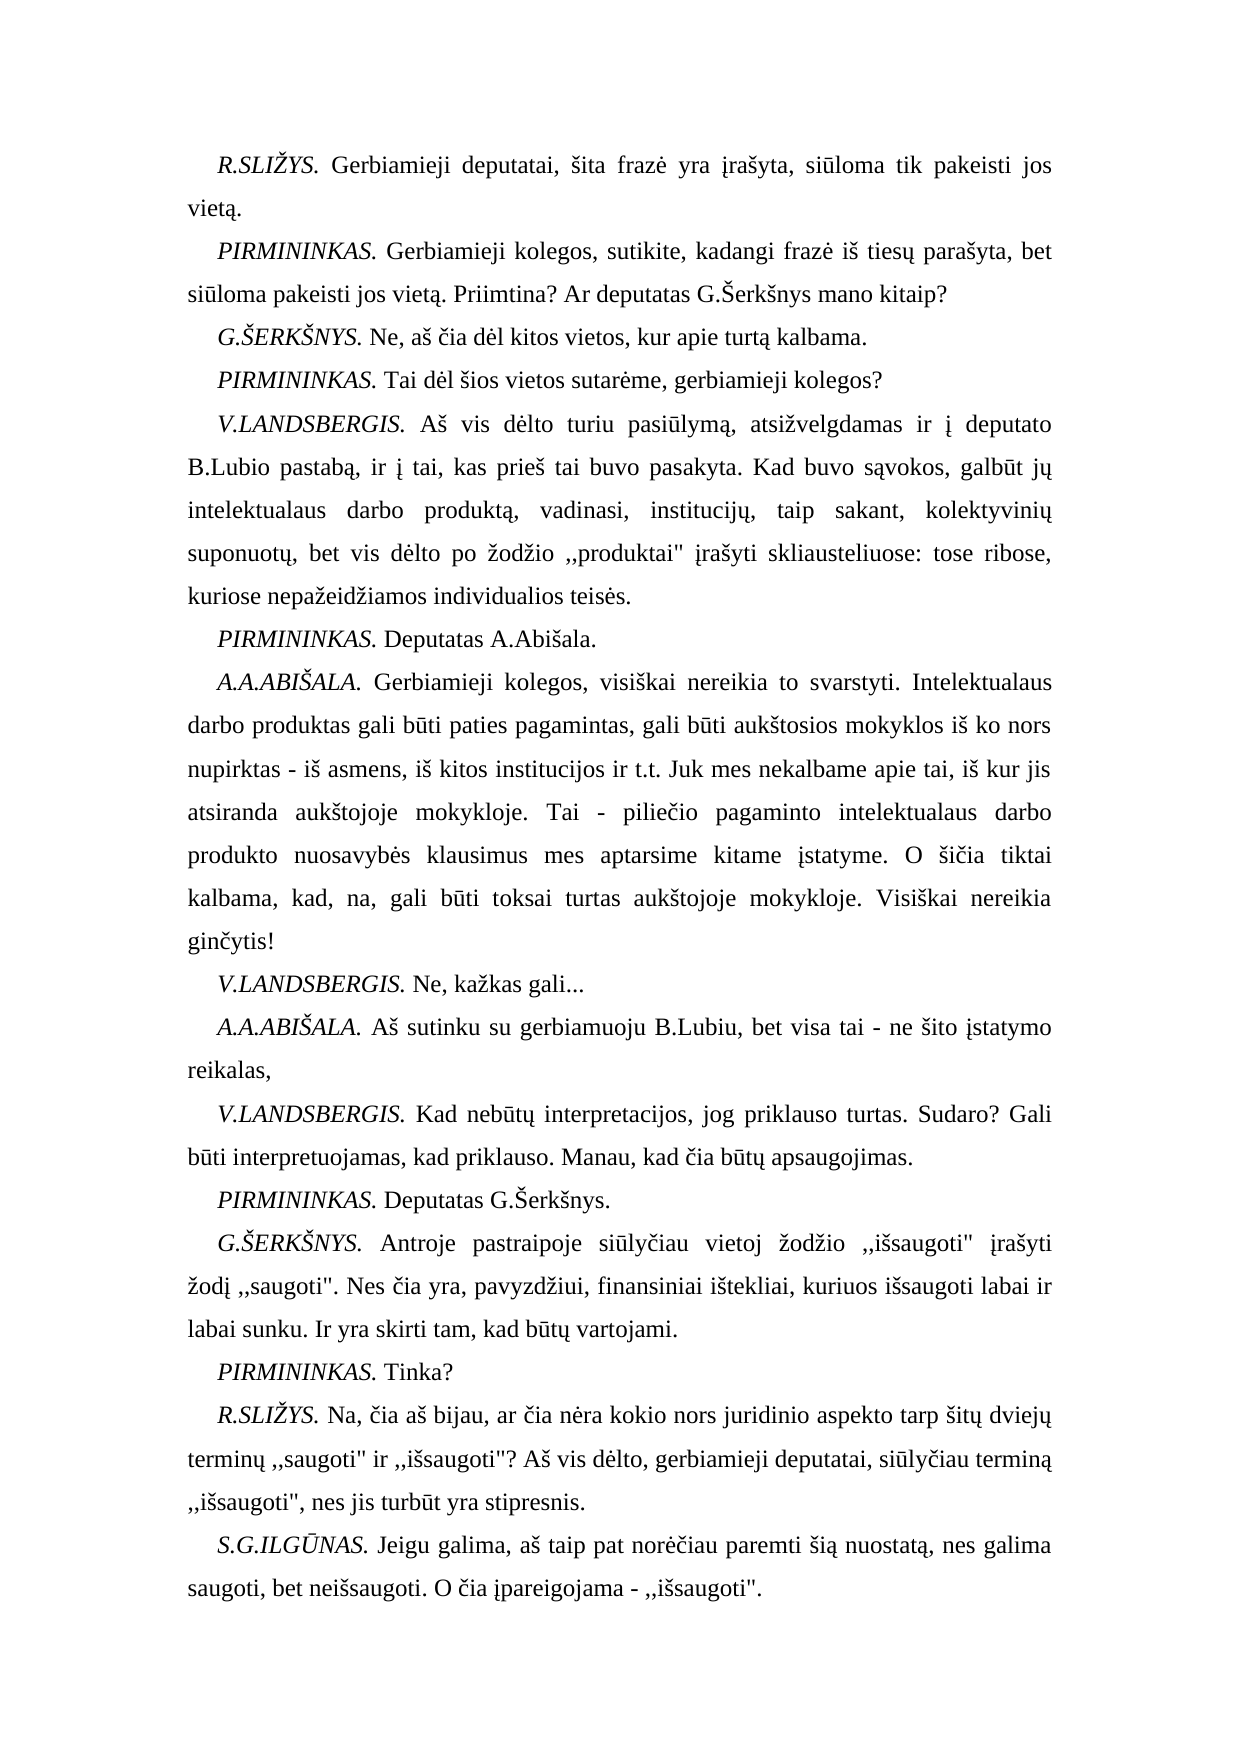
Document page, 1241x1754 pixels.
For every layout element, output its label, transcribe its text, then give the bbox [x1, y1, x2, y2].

text A.A.ABIŠALA. Aš sutinku su gerbiamuoju B.Lubiu, bet visa tai - ne šito įstatymo reikalas, [187, 1012, 1053, 1084]
text R.SLIŽYS. Na, čia aš bijau, ar čia nėra kokio nors juridinio aspekto tarp šitų dviejų terminų ,,saugoti" ir ,,išsaugoti"? Aš vis dėlto, gerbiamieji deputatai, siūlyčiau terminą ,,išsaugoti", nes jis turbūt yra stipresnis. [187, 1401, 1053, 1516]
text G.ŠERKŠNYS. Ne, aš čia dėl kitos vietos, kur apie turtą kalbama. [187, 322, 1053, 351]
text R.SLIŽYS. Gerbiamieji deputatai, šita frazė yra įrašyta, siūloma tik pakeisti jos vietą. [187, 150, 1053, 222]
text PIRMININKAS. Deputatas G.Šerkšnys. [187, 1185, 1053, 1214]
text PIRMININKAS. Tinka? [187, 1357, 1053, 1386]
text S.G.ILGŪNAS. Jeigu galima, aš taip pat norėčiau paremti šią nuostatą, nes galima saugoti, bet neišsaugoti. O čia įpareigojama - ,,išsaugoti". [187, 1530, 1053, 1602]
text V.LANDSBERGIS. Ne, kažkas gali... [187, 969, 1053, 998]
text A.A.ABIŠALA. Gerbiamieji kolegos, visiškai nereikia to svarstyti. Intelektualaus darbo produktas gali būti paties pagamintas, gali būti aukštosios mokyklos iš ko nors nupirktas - iš asmens, iš kitos institucijos ir t.t. Juk mes nekalbame apie tai, iš kur jis atsiranda aukštojoje mokykloje. Tai - piliečio pagaminto intelektualaus darbo produkto nuosavybės klausimus mes aptarsime kitame įstatyme. O šičia tiktai kalbama, kad, na, gali būti toksai turtas aukštojoje mokykloje. Visiškai nereikia ginčytis! [187, 667, 1053, 955]
text V.LANDSBERGIS. Aš vis dėlto turiu pasiūlymą, atsižvelgdamas ir į deputato B.Lubio pastabą, ir į tai, kas prieš tai buvo pasakyta. Kad buvo sąvokos, galbūt jų intelektualaus darbo produktą, vadinasi, institucijų, taip sakant, kolektyvinių suponuotų, bet vis dėlto po žodžio ,,produktai" įrašyti skliausteliuose: tose ribose, kuriose nepažeidžiamos individualios teisės. [187, 409, 1053, 610]
text PIRMININKAS. Gerbiamieji kolegos, sutikite, kadangi frazė iš tiesų parašyta, bet siūloma pakeisti jos vietą. Priimtina? Ar deputatas G.Šerkšnys mano kitaip? [187, 236, 1053, 308]
text G.ŠERKŠNYS. Antroje pastraipoje siūlyčiau vietoj žodžio ,,išsaugoti" įrašyti žodį ,,saugoti". Nes čia yra, pavyzdžiui, finansiniai ištekliai, kuriuos išsaugoti labai ir labai sunku. Ir yra skirti tam, kad būtų vartojami. [187, 1228, 1053, 1343]
text PIRMININKAS. Tai dėl šios vietos sutarėme, gerbiamieji kolegos? [187, 366, 1053, 394]
text PIRMININKAS. Deputatas A.Abišala. [187, 624, 1053, 653]
text V.LANDSBERGIS. Kad nebūtų interpretacijos, jog priklauso turtas. Sudaro? Gali būti interpretuojamas, kad priklauso. Manau, kad čia būtų apsaugojimas. [187, 1099, 1053, 1171]
